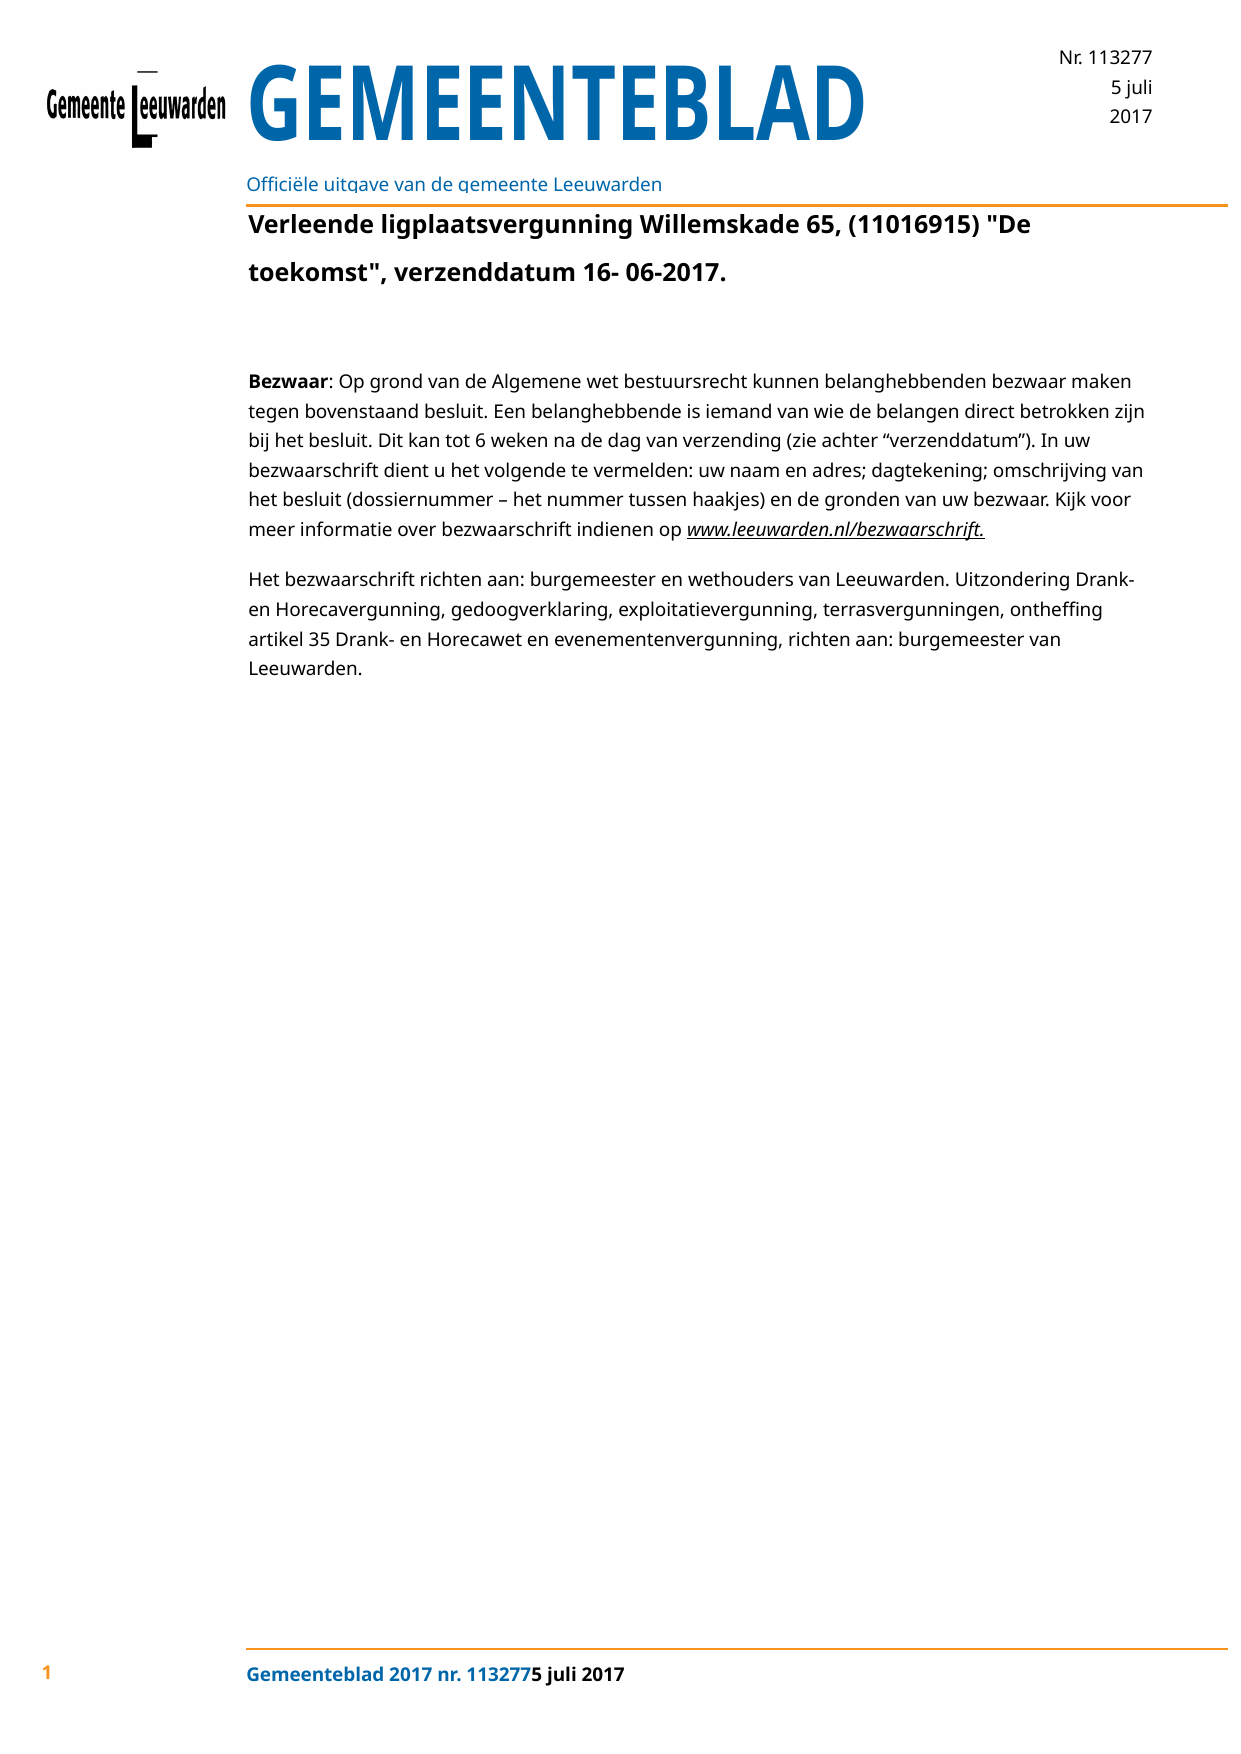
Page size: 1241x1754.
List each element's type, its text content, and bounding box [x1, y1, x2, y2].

text Verleende ligplaatsvergunning Willemskade 65, (11016915) "De toekomst", verzenddatum 16- 06-2017. [248, 207, 1152, 288]
text Het bezwaarschrift richten aan: burgemeester en wethouders van Leeuwarden. Uitzondering Drank- en Horecavergunning, gedoogverklaring, exploitatievergunning, terrasvergunningen, ontheffing artikel 35 Drank- en Horecawet en evenementenvergunning, richten aan: burgemeester van Leeuwarden. [248, 567, 1152, 681]
text Bezwaar: Op grond van de Algemene wet bestuursrecht kunnen belanghebbenden bezwaar maken tegen bovenstaand besluit. Een belanghebbende is iemand van wie de belangen direct betrokken zijn bij het besluit. Dit kan tot 6 weken na de dag van verzending (zie achter “verzenddatum”). In uw bezwaarschrift dient u het volgende te vermelden: uw naam en adres; dagtekening; omschrijving van het besluit (dossiernummer – het nummer tussen haakjes) en de gronden van uw bezwaar. Kijk voor meer informatie over bezwaarschrift indienen op www.leeuwarden.nl/bezwaarschrift. [248, 368, 1152, 542]
picture [41, 47, 231, 172]
